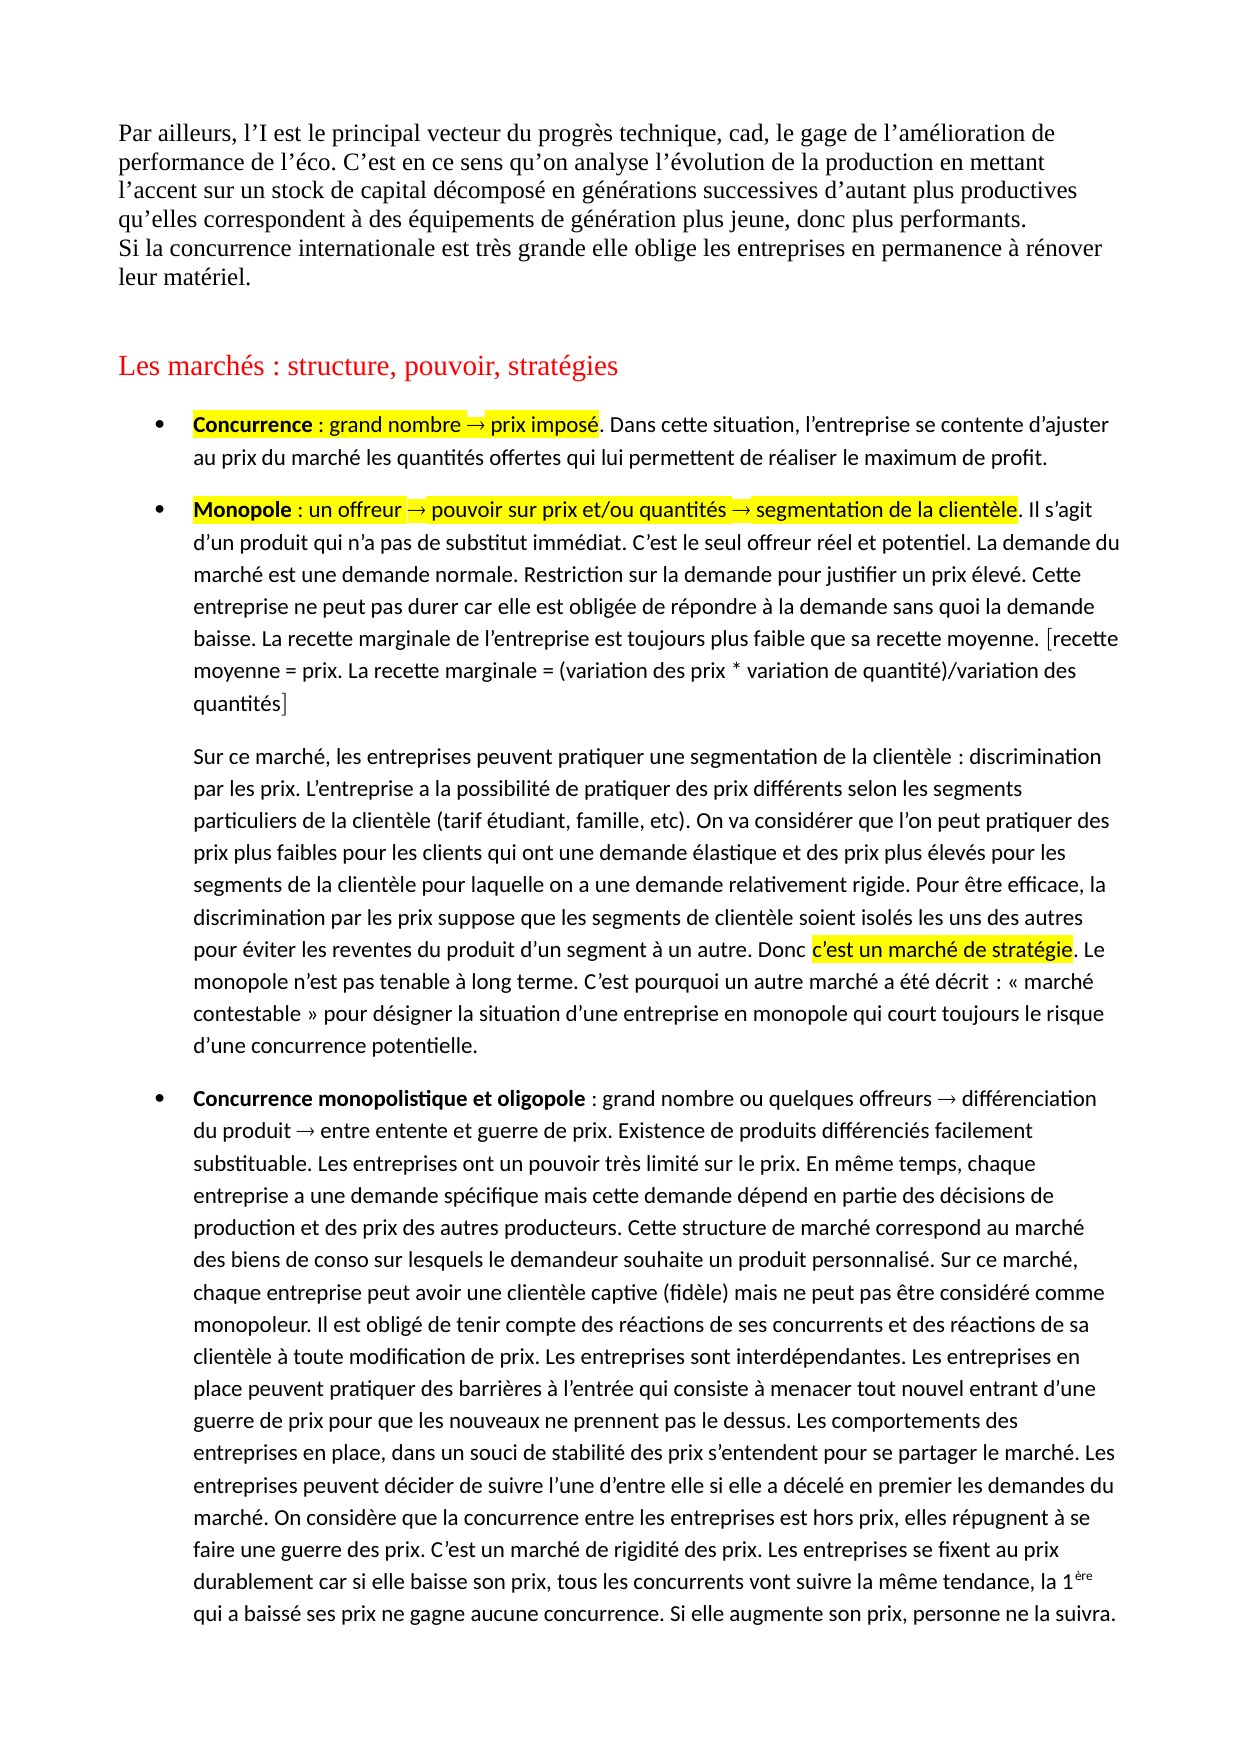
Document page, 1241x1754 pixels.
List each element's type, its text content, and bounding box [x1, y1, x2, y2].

list Monopole : un offreur  pouvoir sur prix et/ou quantités  segmentation de la clientèle. Il s’agit d’un produit qui n’a pas de substitut immédiat. C’est le seul offreur réel et potentiel. La demande du marché est une demande normale. Restriction sur la demande pour justifier un prix élevé. Cette entreprise ne peut pas durer car elle est obligée de répondre à la demande sans quoi la demande baisse. La recette marginale de l’entreprise est toujours plus faible que sa recette moyenne. recette moyenne = prix. La recette marginale = (variation des prix * variation de quantité)/variation des quantités [156, 496, 1122, 717]
list Concurrence : grand nombre  prix imposé. Dans cette situation, l’entreprise se contente d’ajuster au prix du marché les quantités offertes qui lui permettent de réaliser le maximum de profit. [156, 410, 1122, 471]
list Concurrence monopolistique et oligopole : grand nombre ou quelques offreurs  différenciation du produit  entre entente et guerre de prix. Existence de produits différenciés facilement substituable. Les entreprises ont un pouvoir très limité sur le prix. En même temps, chaque entreprise a une demande spécifique mais cette demande dépend en partie des décisions de production et des prix des autres producteurs. Cette structure de marché correspond au marché des biens de conso sur lesquels le demandeur souhaite un produit personnalisé. Sur ce marché, chaque entreprise peut avoir une clientèle captive (fidèle) mais ne peut pas être considéré comme monopoleur. Il est obligé de tenir compte des réactions de ses concurrents et des réactions de sa clientèle à toute modification de prix. Les entreprises sont interdépendantes. Les entreprises en place peuvent pratiquer des barrières à l’entrée qui consiste à menacer tout nouvel entrant d’une guerre de prix pour que les nouveaux ne prennent pas le dessus. Les comportements des entreprises en place, dans un souci de stabilité des prix s’entendent pour se partager le marché. Les entreprises peuvent décider de suivre l’une d’entre elle si elle a décelé en premier les demandes du marché. On considère que la concurrence entre les entreprises est hors prix, elles répugnent à se faire une guerre des prix. C’est un marché de rigidité des prix. Les entreprises se fixent au prix durablement car si elle baisse son prix, tous les concurrents vont suivre la même tendance, la 1ère qui a baissé ses prix ne gagne aucune concurrence. Si elle augmente son prix, personne ne la suivra. [156, 1084, 1122, 1627]
text Les marchés : structure, pouvoir, stratégies [118, 319, 1122, 382]
text Si la concurrence internationale est très grande elle oblige les entreprises en permanence à rénover leur matériel. [118, 233, 1122, 291]
text Par ailleurs, l’I est le principal vecteur du progrès technique, cad, le gage de l’amélioration de performance de l’éco. C’est en ce sens qu’on analyse l’évolution de la production en mettant l’accent sur un stock de capital décomposé en générations successives d’autant plus productives qu’elles correspondent à des équipements de génération plus jeune, donc plus performants. [118, 118, 1122, 233]
list Sur ce marché, les entreprises peuvent pratiquer une segmentation de la clientèle : discrimination par les prix. L’entreprise a la possibilité de pratiquer des prix différents selon les segments particuliers de la clientèle (tarif étudiant, famille, etc). On va considérer que l’on peut pratiquer des prix plus faibles pour les clients qui ont une demande élastique et des prix plus élevés pour les segments de la clientèle pour laquelle on a une demande relativement rigide. Pour être efficace, la discrimination par les prix suppose que les segments de clientèle soient isolés les uns des autres pour éviter les reventes du produit d’un segment à un autre. Donc c’est un marché de stratégie. Le monopole n’est pas tenable à long terme. C’est pourquoi un autre marché a été décrit : « marché contestable » pour désigner la situation d’une entreprise en monopole qui court toujours le risque d’une concurrence potentielle. [193, 742, 1122, 1059]
